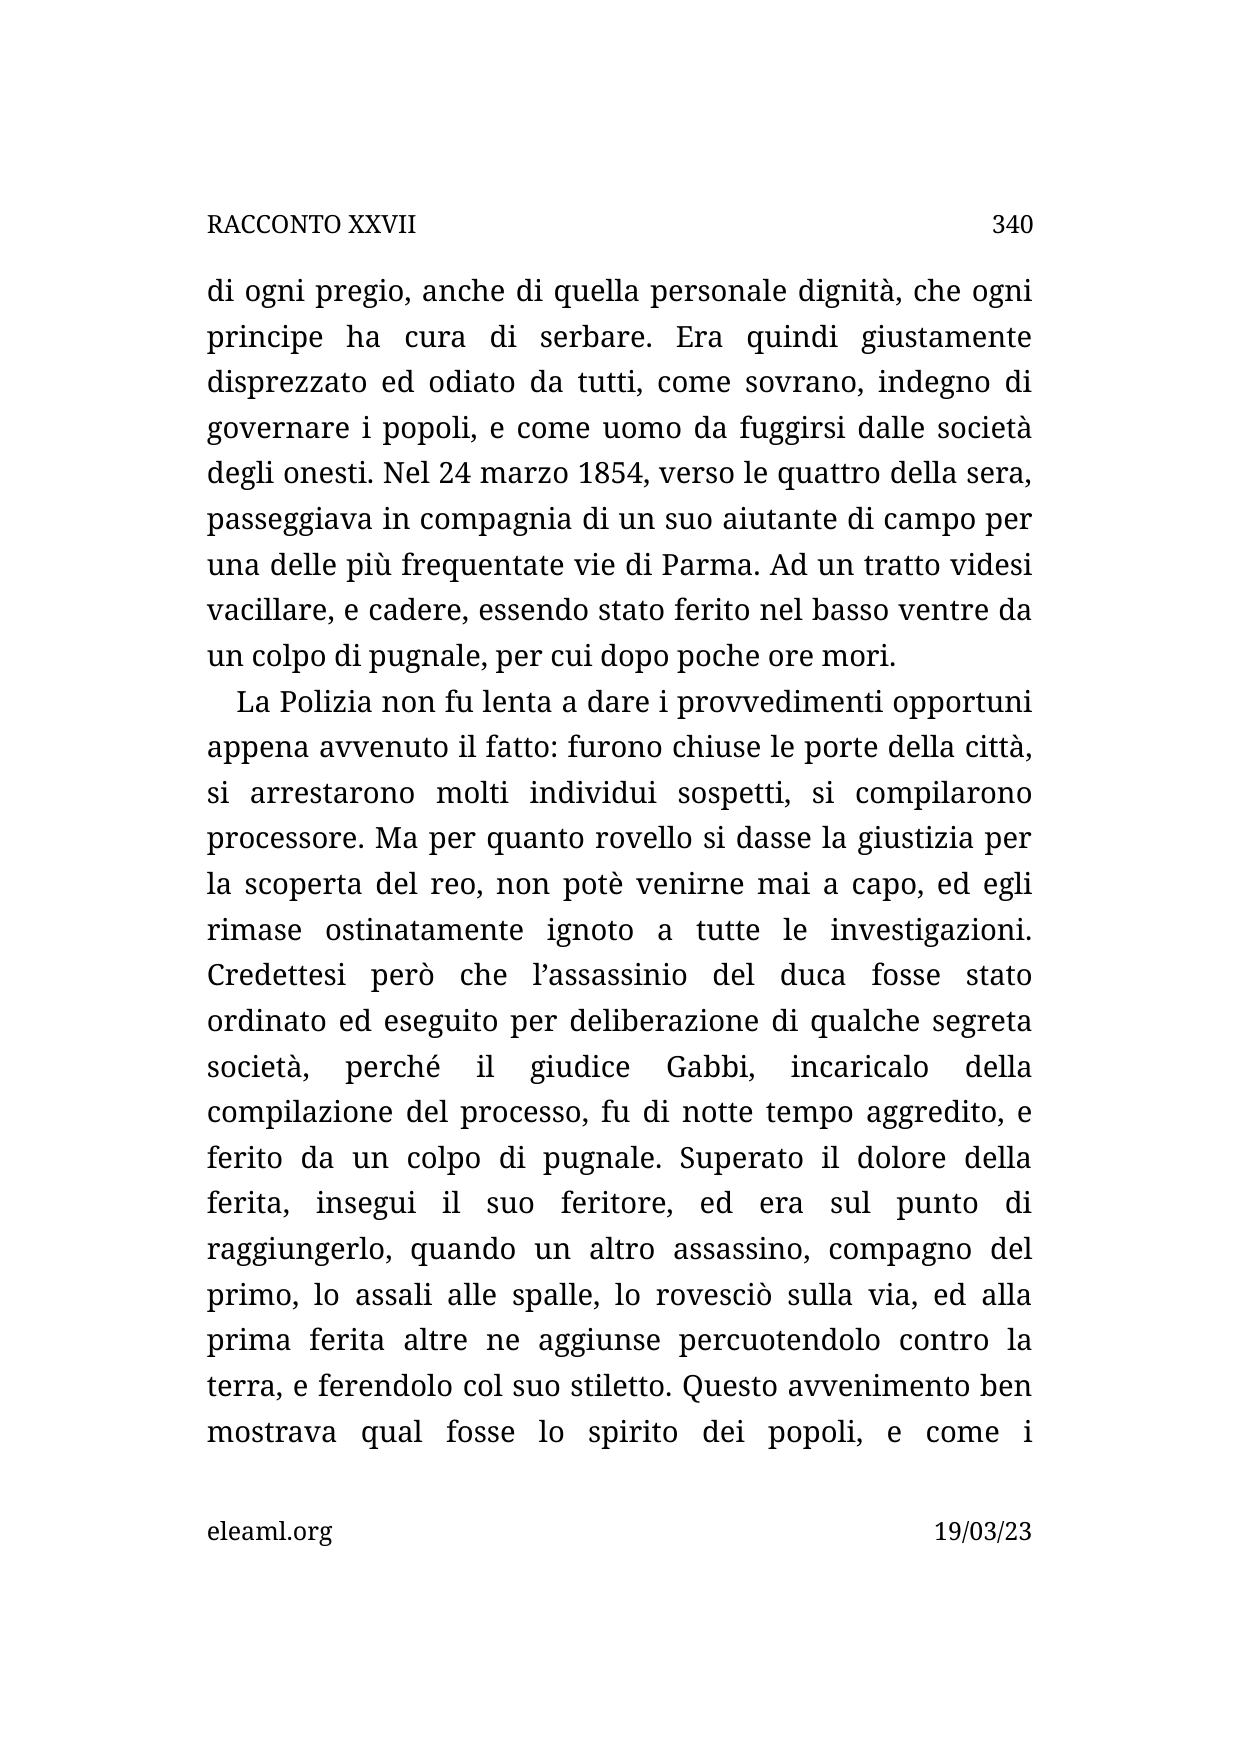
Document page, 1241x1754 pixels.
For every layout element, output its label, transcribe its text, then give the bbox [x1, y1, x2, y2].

text di ogni pregio, anche di quella personale dignità, che ogni principe ha cura di serbare. Era quindi giustamente disprezzato ed odiato da tutti, come sovrano, indegno di governare i popoli, e come uomo da fuggirsi dalle società degli onesti. Nel 24 marzo 1854, verso le quattro della sera, passeggiava in compagnia di un suo aiutante di campo per una delle più frequentate vie di Parma. Ad un tratto videsi vacillare, e cadere, essendo stato ferito nel basso ventre da un colpo di pugnale, per cui dopo poche ore mori. [207, 270, 1033, 675]
text La Polizia non fu lenta a dare i provvedimenti opportuni appena avvenuto il fatto: furono chiuse le porte della città, si arrestarono molti individui sospetti, si compilarono processore. Ma per quanto rovello si dasse la giustizia per la scoperta del reo, non potè venirne mai a capo, ed egli rimase ostinatamente ignoto a tutte le investigazioni. Credettesi però che l’assassinio del duca fosse stato ordinato ed eseguito per deliberazione di qualche segreta società, perché il giudice Gabbi, incaricalo della compilazione del processo, fu di notte tempo aggredito, e ferito da un colpo di pugnale. Superato il dolore della ferita, insegui il suo feritore, ed era sul punto di raggiungerlo, quando un altro assassino, compagno del primo, lo assali alle spalle, lo rovesciò sulla via, ed alla prima ferita altre ne aggiunse percuotendolo contro la terra, e ferendolo col suo stiletto. Questo avvenimento ben mostrava qual fosse lo spirito dei popoli, e come i [207, 681, 1033, 1451]
